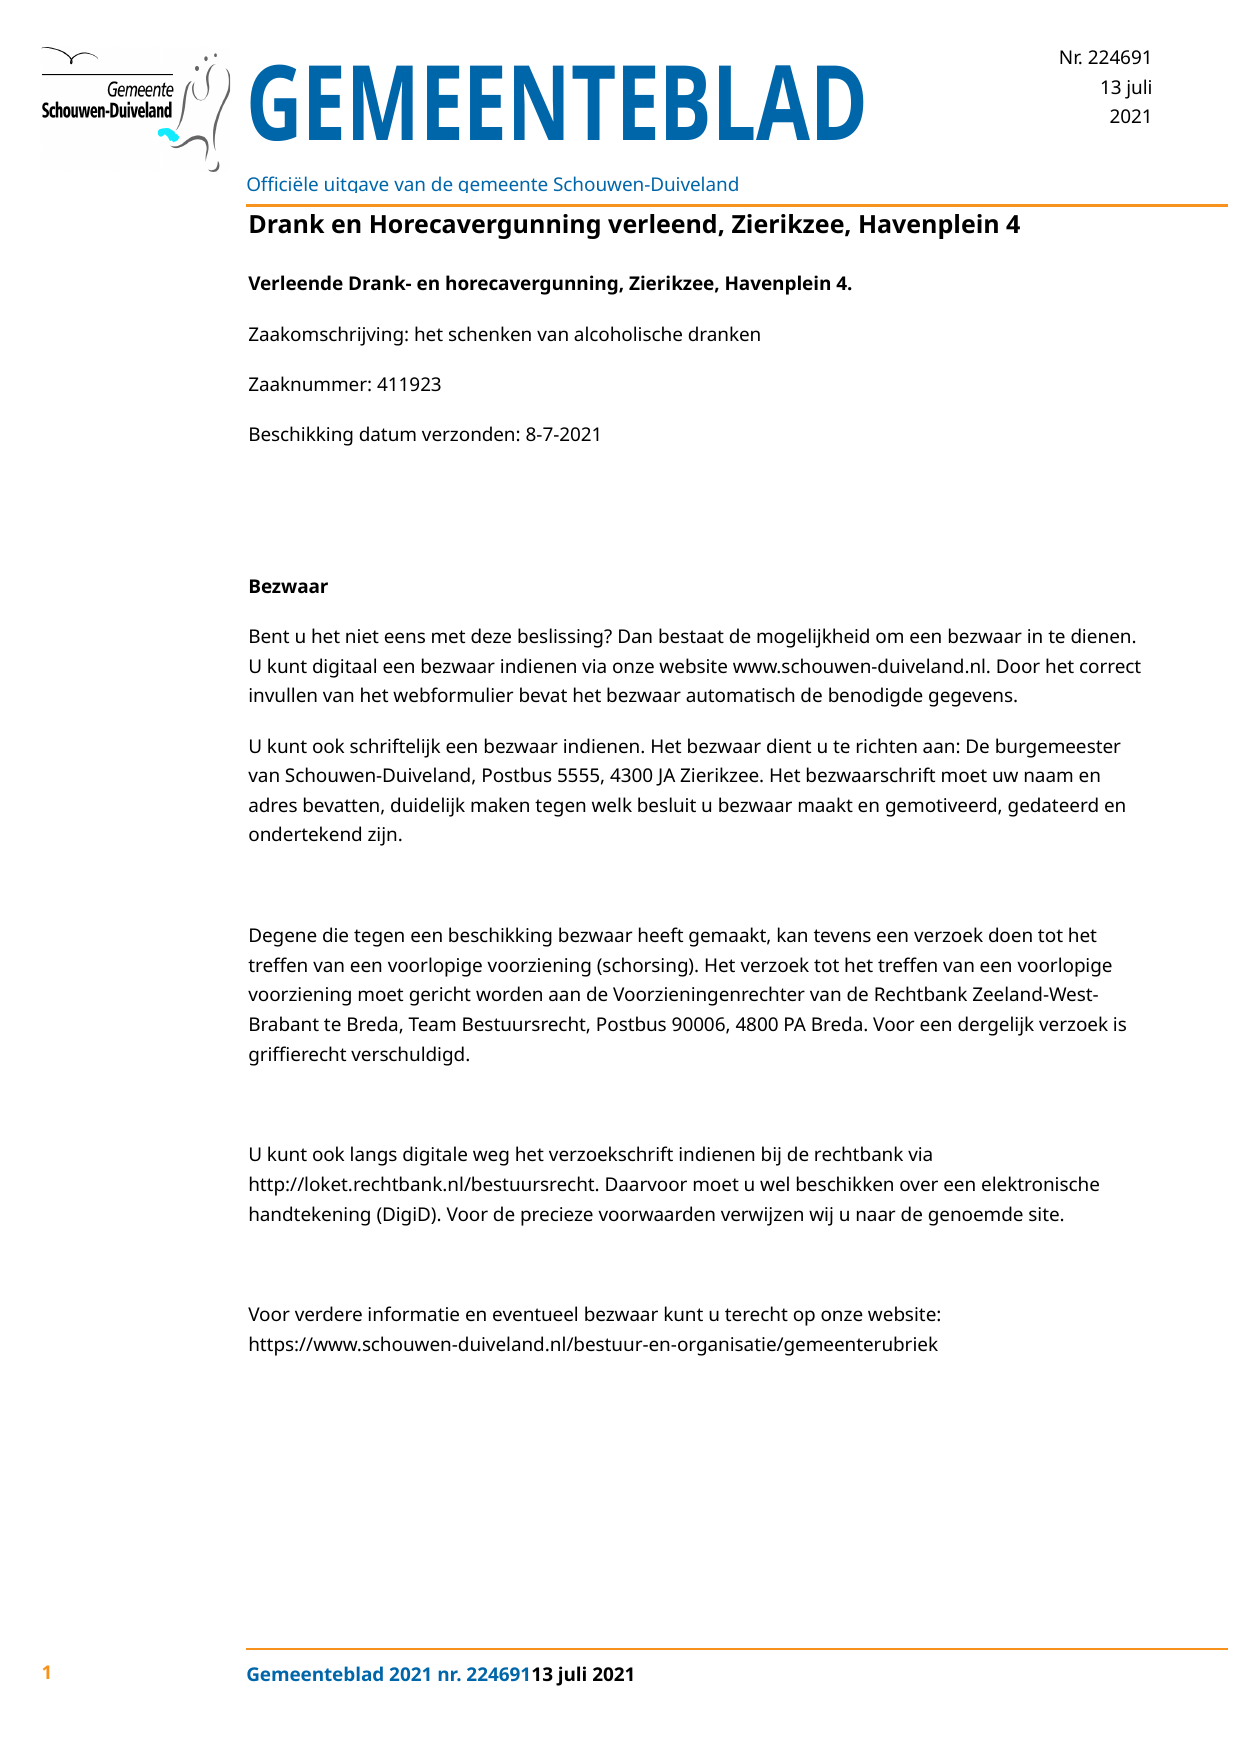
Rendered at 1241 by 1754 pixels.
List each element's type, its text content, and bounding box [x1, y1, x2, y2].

text U kunt ook langs digitale weg het verzoekschrift indienen bij de rechtbank via http://loket.rechtbank.nl/bestuursrecht. Daarvoor moet u wel beschikken over een elektronische handtekening (DigiD). Voor de precieze voorwaarden verwijzen wij u naar de genoemde site. [248, 1142, 1152, 1226]
text Voor verdere informatie en eventueel bezwaar kunt u terecht op onze website: https://www.schouwen-duiveland.nl/bestuur-en-organisatie/gemeenterubriek [248, 1302, 1152, 1357]
picture [41, 47, 231, 172]
text Zaakomschrijving: het schenken van alcoholische dranken [248, 321, 1152, 346]
text Verleende Drank- en horecavergunning, Zierikzee, Havenplein 4. [248, 270, 1152, 296]
text Bezwaar [248, 573, 1152, 598]
text U kunt ook schriftelijk een bezwaar indienen. Het bezwaar dient u te richten aan: De burgemeester van Schouwen-Duiveland, Postbus 5555, 4300 JA Zierikzee. Het bezwaarschrift moet uw naam en adres bevatten, duidelijk maken tegen welk besluit u bezwaar maakt en gemotiveerd, gedateerd en ondertekend zijn. [248, 733, 1152, 847]
text Zaaknummer: 411923 [248, 371, 1152, 397]
text Drank en Horecavergunning verleend, Zierikzee, Havenplein 4 [248, 207, 1152, 241]
text Bent u het niet eens met deze beslissing? Dan bestaat de mogelijkheid om een bezwaar in te dienen. U kunt digitaal een bezwaar indienen via onze website www.schouwen-duiveland.nl. Door het correct invullen van het webformulier bevat het bezwaar automatisch de benodigde gegevens. [248, 623, 1152, 708]
text Beschikking datum verzonden: 8-7-2021 [248, 422, 1152, 447]
text Degene die tegen een beschikking bezwaar heeft gemaakt, kan tevens een verzoek doen tot het treffen van een voorlopige voorziening (schorsing). Het verzoek tot het treffen van een voorlopige voorziening moet gericht worden aan de Voorzieningenrechter van de Rechtbank Zeeland-West-Brabant te Breda, Team Bestuursrecht, Postbus 90006, 4800 PA Breda. Voor een dergelijk verzoek is griffierecht verschuldigd. [248, 922, 1152, 1066]
